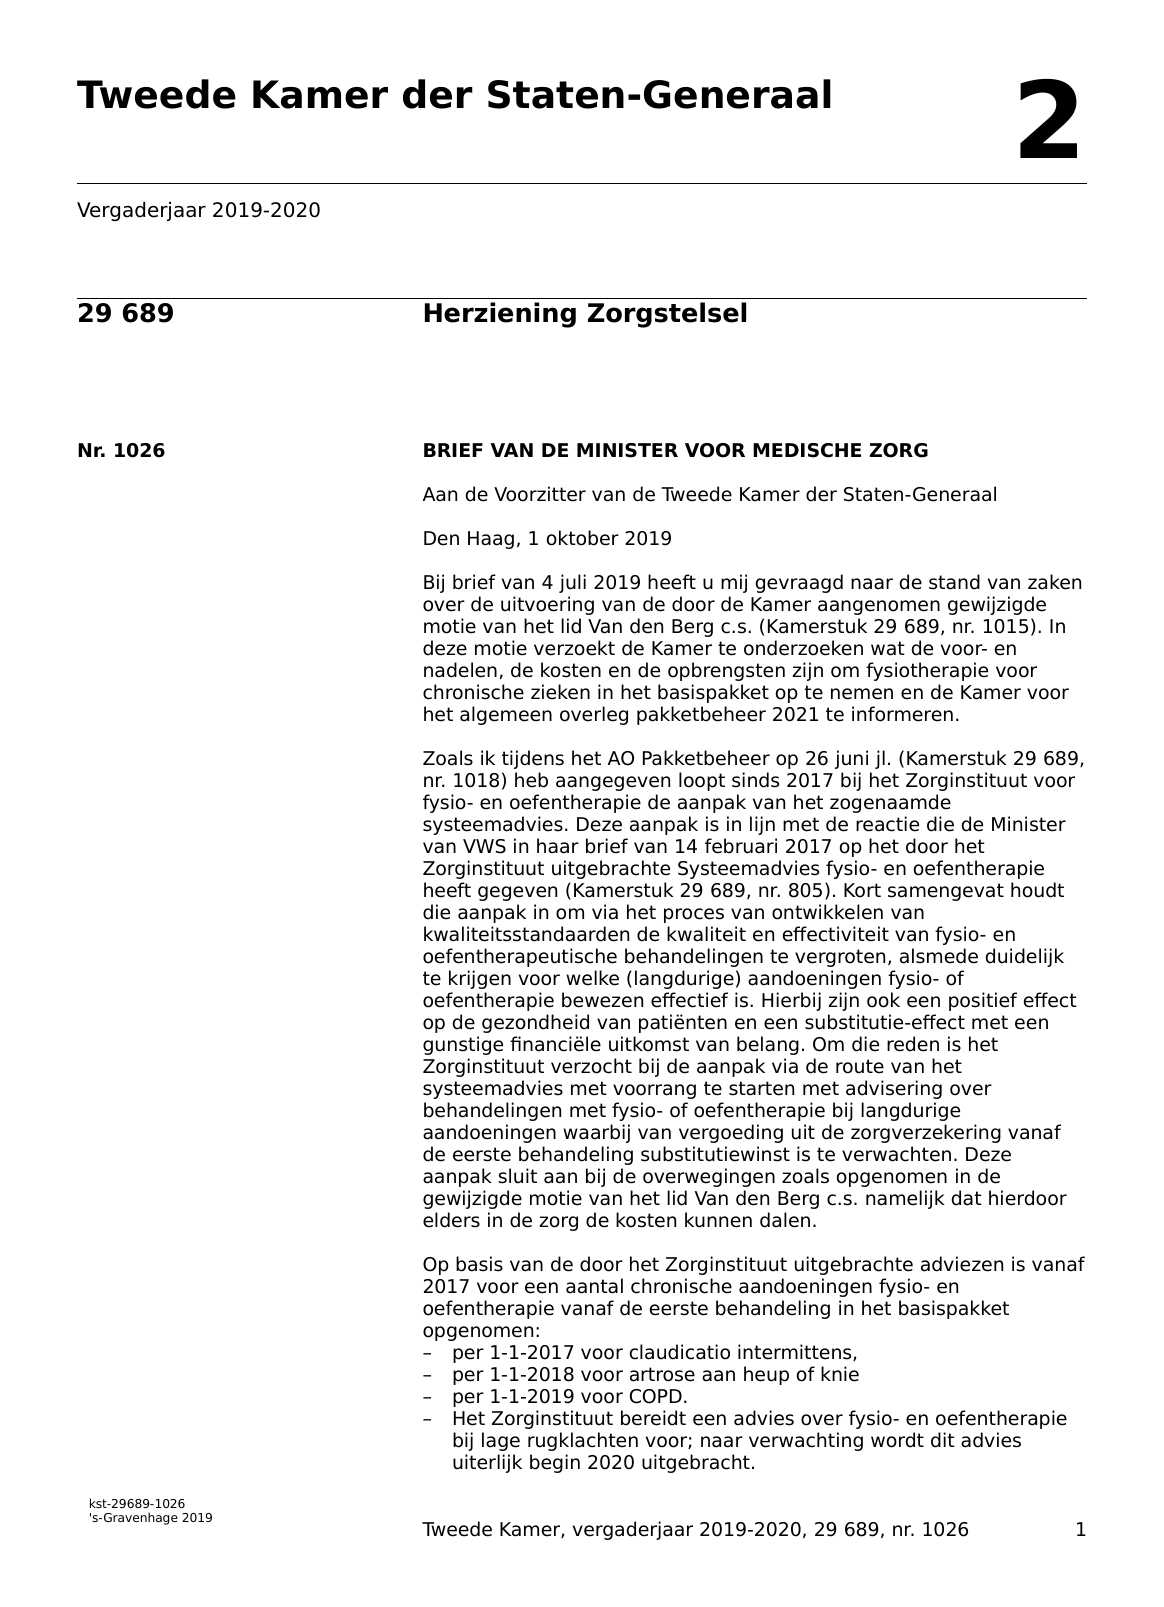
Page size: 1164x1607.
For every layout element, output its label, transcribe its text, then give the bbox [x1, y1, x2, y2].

subtitle Nr. 1026 BRIEF VAN DE MINISTER VOOR MEDISCHE ZORG [77, 440, 1087, 462]
text Aan de Voorzitter van de Tweede Kamer der Staten-Generaal [422, 484, 1087, 506]
text – per 1-1-2019 voor COPD. [422, 1386, 1087, 1408]
text – per 1-1-2017 voor claudicatio intermittens, [422, 1342, 1087, 1364]
text – per 1-1-2018 voor artrose aan heup of knie [422, 1364, 1087, 1386]
text – Het Zorginstituut bereidt een advies over fysio- en oefentherapie bij lage rugklachten voor; naar verwachting wordt dit advies uiterlijk begin 2020 uitgebracht. [422, 1408, 1087, 1474]
text Den Haag, 1 oktober 2019 [422, 528, 1087, 550]
text kst-29689-1026 [88, 1497, 323, 1511]
text Op basis van de door het Zorginstituut uitgebrachte adviezen is vanaf 2017 voor een aantal chronische aandoeningen fysio- en oefentherapie vanaf de eerste behandeling in het basispakket opgenomen: [422, 1254, 1087, 1342]
table_header Tweede Kamer der Staten-Generaal [77, 59, 886, 183]
text 's-Gravenhage 2019 [88, 1511, 323, 1525]
subtitle 29 689 Herziening Zorgstelsel [77, 299, 1087, 329]
text Zoals ik tijdens het AO Pakketbeheer op 26 juni jl. (Kamerstuk 29 689, nr. 1018) heb aangegeven loopt sinds 2017 bij het Zorginstituut voor fysio- en oefentherapie de aanpak van het zogenaamde systeemadvies. Deze aanpak is in lijn met de reactie die de Minister van VWS in haar brief van 14 februari 2017 op het door het Zorginstituut uitgebrachte Systeemadvies fysio- en oefentherapie heeft gegeven (Kamerstuk 29 689, nr. 805). Kort samengevat houdt die aanpak in om via het proces van ontwikkelen van kwaliteitsstandaarden de kwaliteit en effectiviteit van fysio- en oefentherapeutische behandelingen te vergroten, alsmede duidelijk te krijgen voor welke (langdurige) aandoeningen fysio- of oefentherapie bewezen effectief is. Hierbij zijn ook een positief effect op de gezondheid van patiënten en een substitutie-effect met een gunstige financiële uitkomst van belang. Om die reden is het Zorginstituut verzocht bij de aanpak via de route van het systeemadvies met voorrang te starten met advisering over behandelingen met fysio- of oefentherapie bij langdurige aandoeningen waarbij van vergoeding uit de zorgverzekering vanaf de eerste behandeling substitutiewinst is te verwachten. Deze aanpak sluit aan bij de overwegingen zoals opgenomen in de gewijzigde motie van het lid Van den Berg c.s. namelijk dat hierdoor elders in de zorg de kosten kunnen dalen. [422, 748, 1087, 1232]
text Bij brief van 4 juli 2019 heeft u mij gevraagd naar de stand van zaken over de uitvoering van de door de Kamer aangenomen gewijzigde motie van het lid Van den Berg c.s. (Kamerstuk 29 689, nr. 1015). In deze motie verzoekt de Kamer te onderzoeken wat de voor- en nadelen, de kosten en de opbrengsten zijn om fysiotherapie voor chronische zieken in het basispakket op te nemen en de Kamer voor het algemeen overleg pakketbeheer 2021 te informeren. [422, 572, 1087, 726]
table_cell Vergaderjaar 2019-2020 [77, 184, 1087, 298]
table_header 2 [886, 59, 1087, 183]
